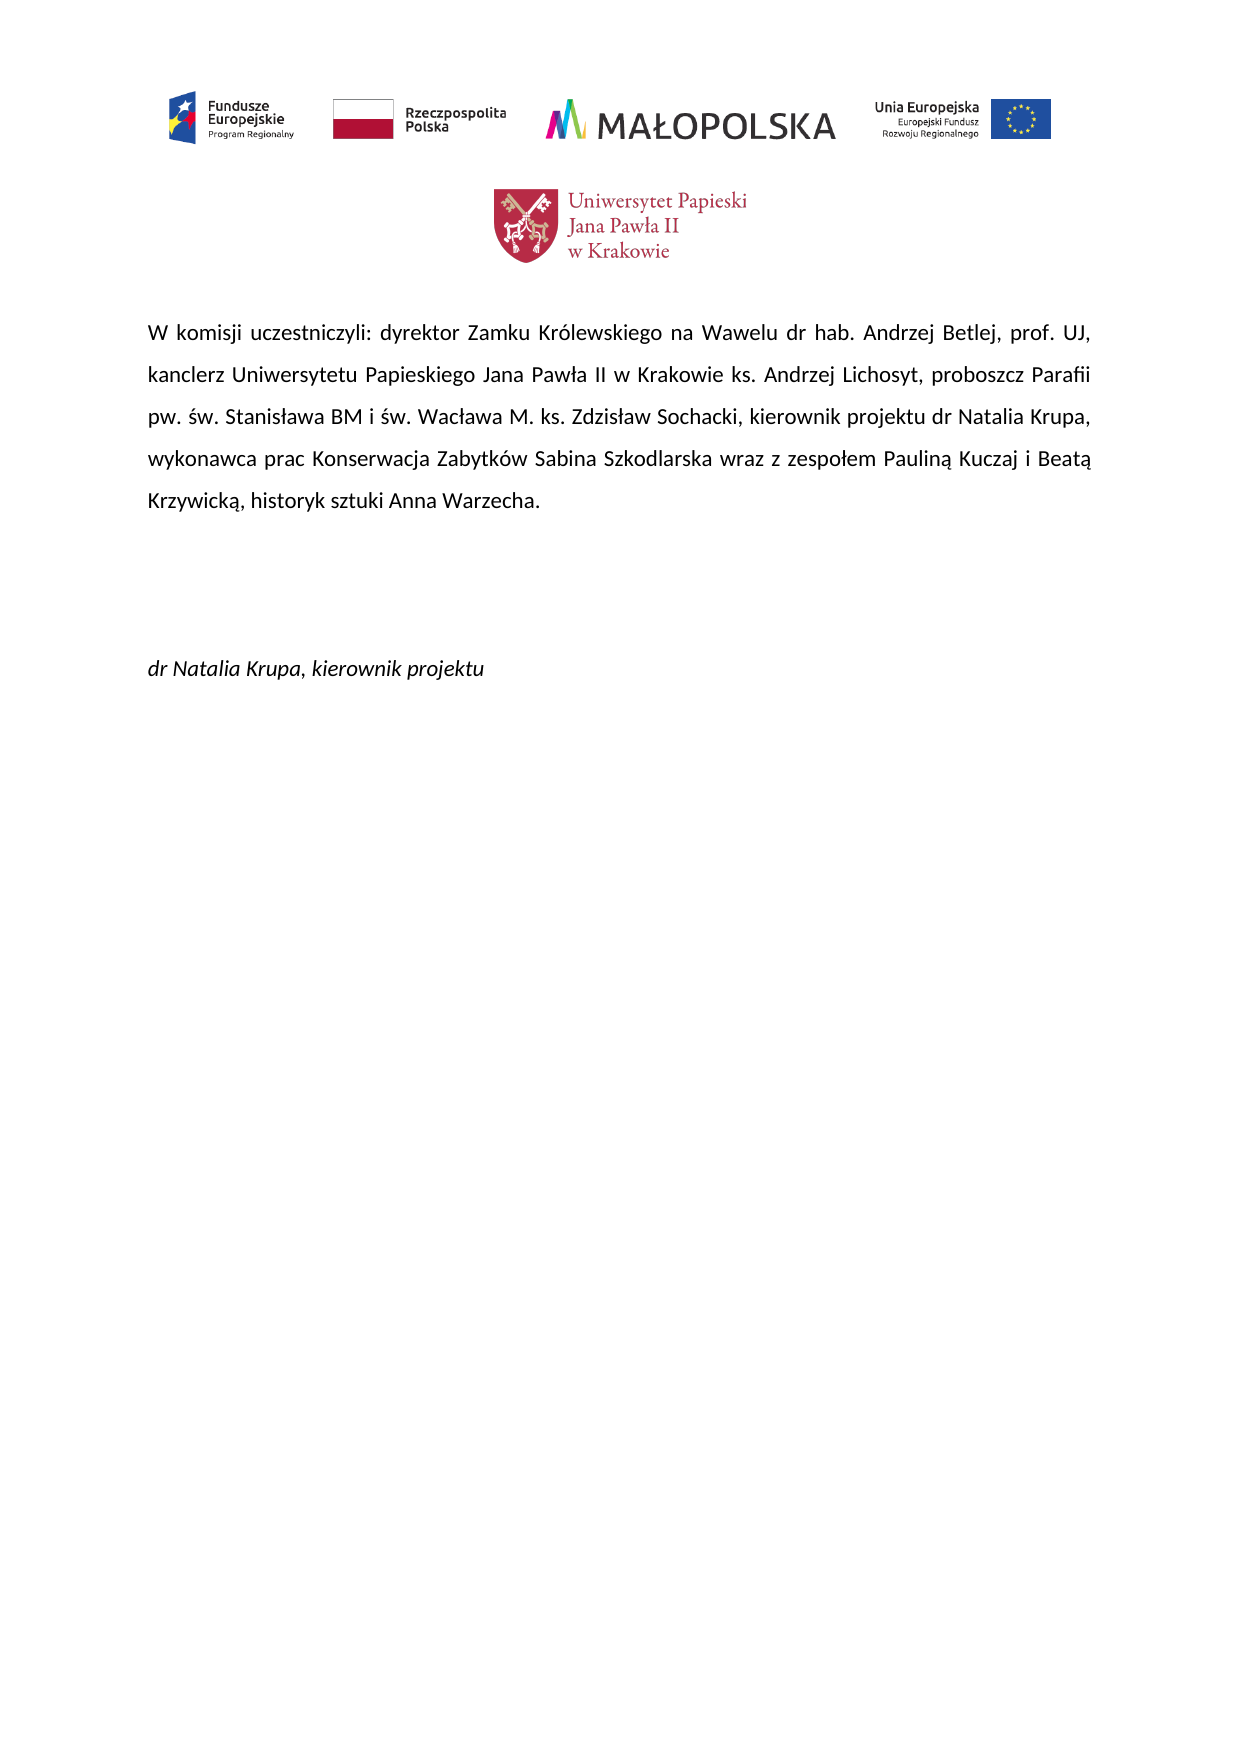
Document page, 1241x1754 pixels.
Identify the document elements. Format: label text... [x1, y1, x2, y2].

text W komisji uczestniczyli: dyrektor Zamku Królewskiego na Wawelu dr hab. Andrzej Betlej, prof. UJ, kanclerz Uniwersytetu Papieskiego Jana Pawła II w Krakowie ks. Andrzej Lichosyt, proboszcz Parafii pw. św. Stanisława BM i św. Wacława M. ks. Zdzisław Sochacki, kierownik projektu dr Natalia Krupa, wykonawca prac Konserwacja Zabytków Sabina Szkodlarska wraz z zespołem Pauliną Kuczaj i Beatą Krzywicką, historyk sztuki Anna Warzecha. [148, 318, 1093, 514]
text dr Natalia Krupa, kierownik projektu [148, 654, 1093, 682]
